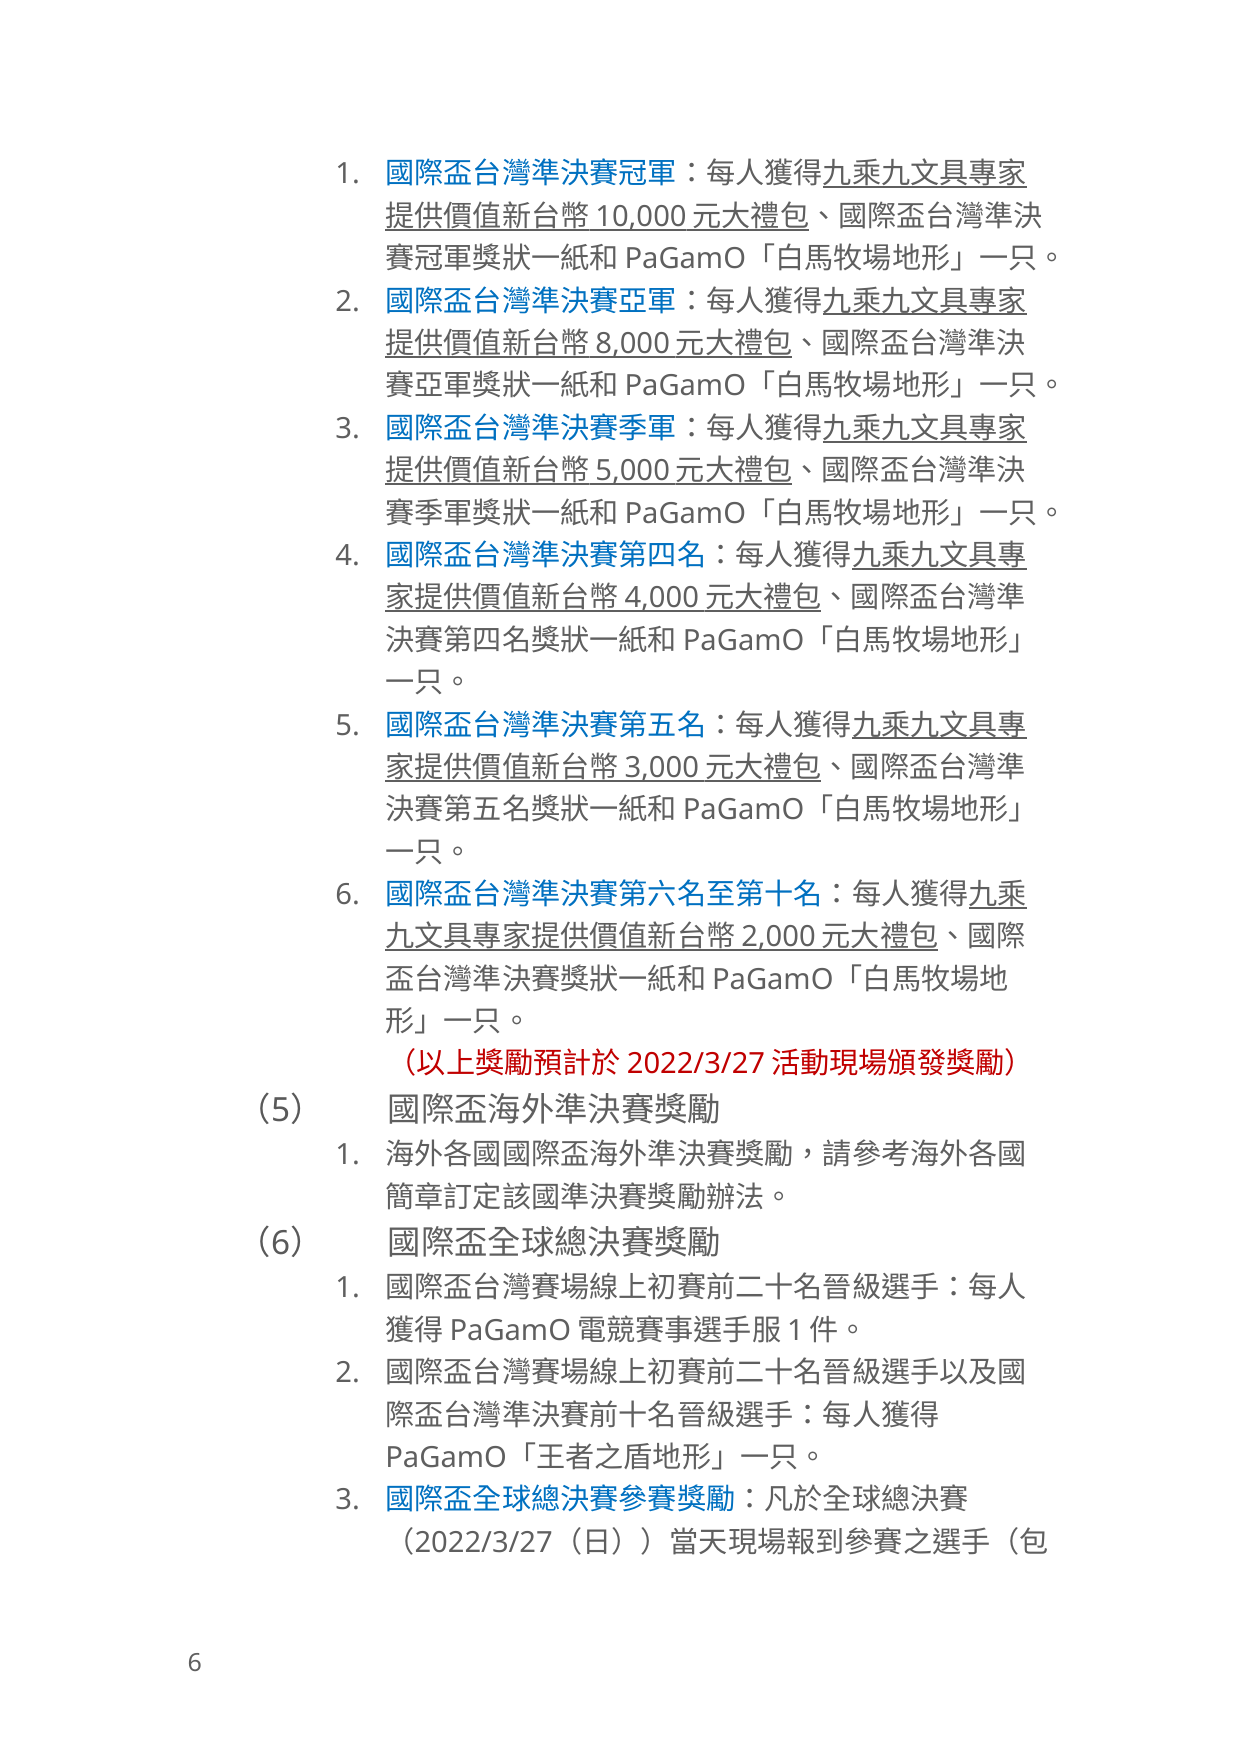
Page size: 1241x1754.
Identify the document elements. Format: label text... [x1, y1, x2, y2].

list 國際盃台灣賽場線上初賽前二十名晉級選手以及國際盃台灣準決賽前十名晉級選手：每人獲得PaGamO「王者之盾地形」一只。 [335, 1349, 1053, 1476]
list 國際盃全球總決賽獎勵 [237, 1216, 1053, 1264]
list 國際盃台灣準決賽第五名：每人獲得九乘九文具專家提供價值新台幣3,000元大禮包、國際盃台灣準決賽第五名獎狀一紙和PaGamO「白馬牧場地形」一只。 [335, 701, 1053, 871]
text （以上獎勵預計於2022/3/27活動現場頒發獎勵） [387, 1040, 1053, 1082]
list 國際盃台灣準決賽第六名至第十名：每人獲得九乘九文具專家提供價值新台幣2,000元大禮包、國際盃台灣準決賽獎狀一紙和PaGamO「白馬牧場地形」一只。 [335, 871, 1053, 1040]
list 海外各國國際盃海外準決賽獎勵，請參考海外各國簡章訂定該國準決賽獎勵辦法。 [335, 1131, 1053, 1216]
list 國際盃全球總決賽參賽獎勵：凡於全球總決賽（2022/3/27（日））當天現場報到參賽之選手（包 [335, 1476, 1053, 1561]
list 國際盃海外準決賽獎勵 [237, 1082, 1053, 1131]
list 國際盃台灣準決賽季軍：每人獲得九乘九文具專家提供價值新台幣5,000元大禮包、國際盃台灣準決賽季軍獎狀一紙和PaGamO「白馬牧場地形」一只。 [335, 404, 1053, 532]
list 國際盃台灣賽場線上初賽前二十名晉級選手：每人獲得PaGamO電競賽事選手服1件。 [335, 1264, 1053, 1349]
list 國際盃台灣準決賽亞軍：每人獲得九乘九文具專家提供價值新台幣8,000元大禮包、國際盃台灣準決賽亞軍獎狀一紙和PaGamO「白馬牧場地形」一只。 [335, 277, 1053, 404]
list 國際盃台灣準決賽冠軍：每人獲得九乘九文具專家提供價值新台幣10,000元大禮包、國際盃台灣準決賽冠軍獎狀一紙和PaGamO「白馬牧場地形」一只。 [335, 150, 1053, 277]
list 國際盃台灣準決賽第四名：每人獲得九乘九文具專家提供價值新台幣4,000元大禮包、國際盃台灣準決賽第四名獎狀一紙和PaGamO「白馬牧場地形」一只。 [335, 532, 1053, 701]
